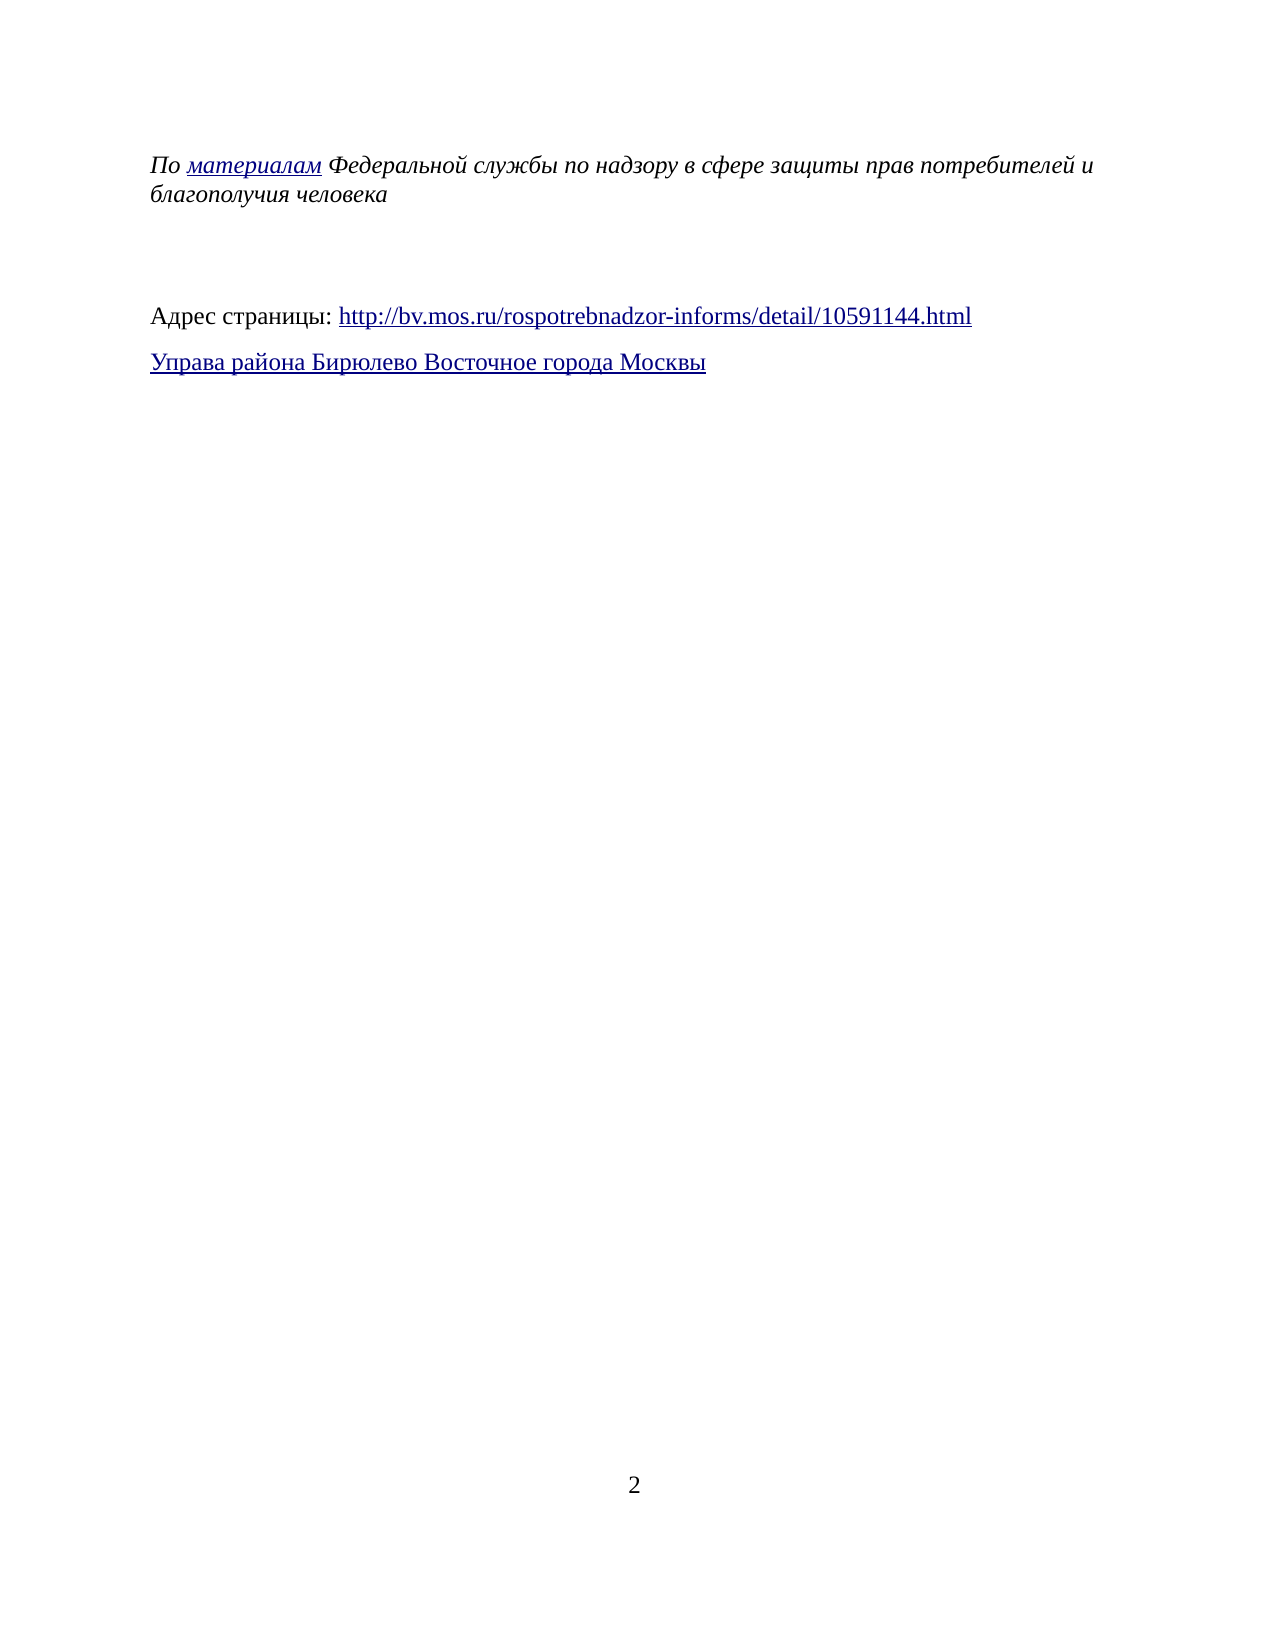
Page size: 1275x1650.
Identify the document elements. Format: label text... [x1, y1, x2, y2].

text Управа района Бирюлево Восточное города Москвы [150, 347, 1125, 376]
text Адрес страницы: http://bv.mos.ru/rospotrebnadzor-informs/detail/10591144.html [150, 301, 1125, 329]
text По материалам Федеральной службы по надзору в сфере защиты прав потребителей и благополучия человека [150, 150, 1125, 207]
